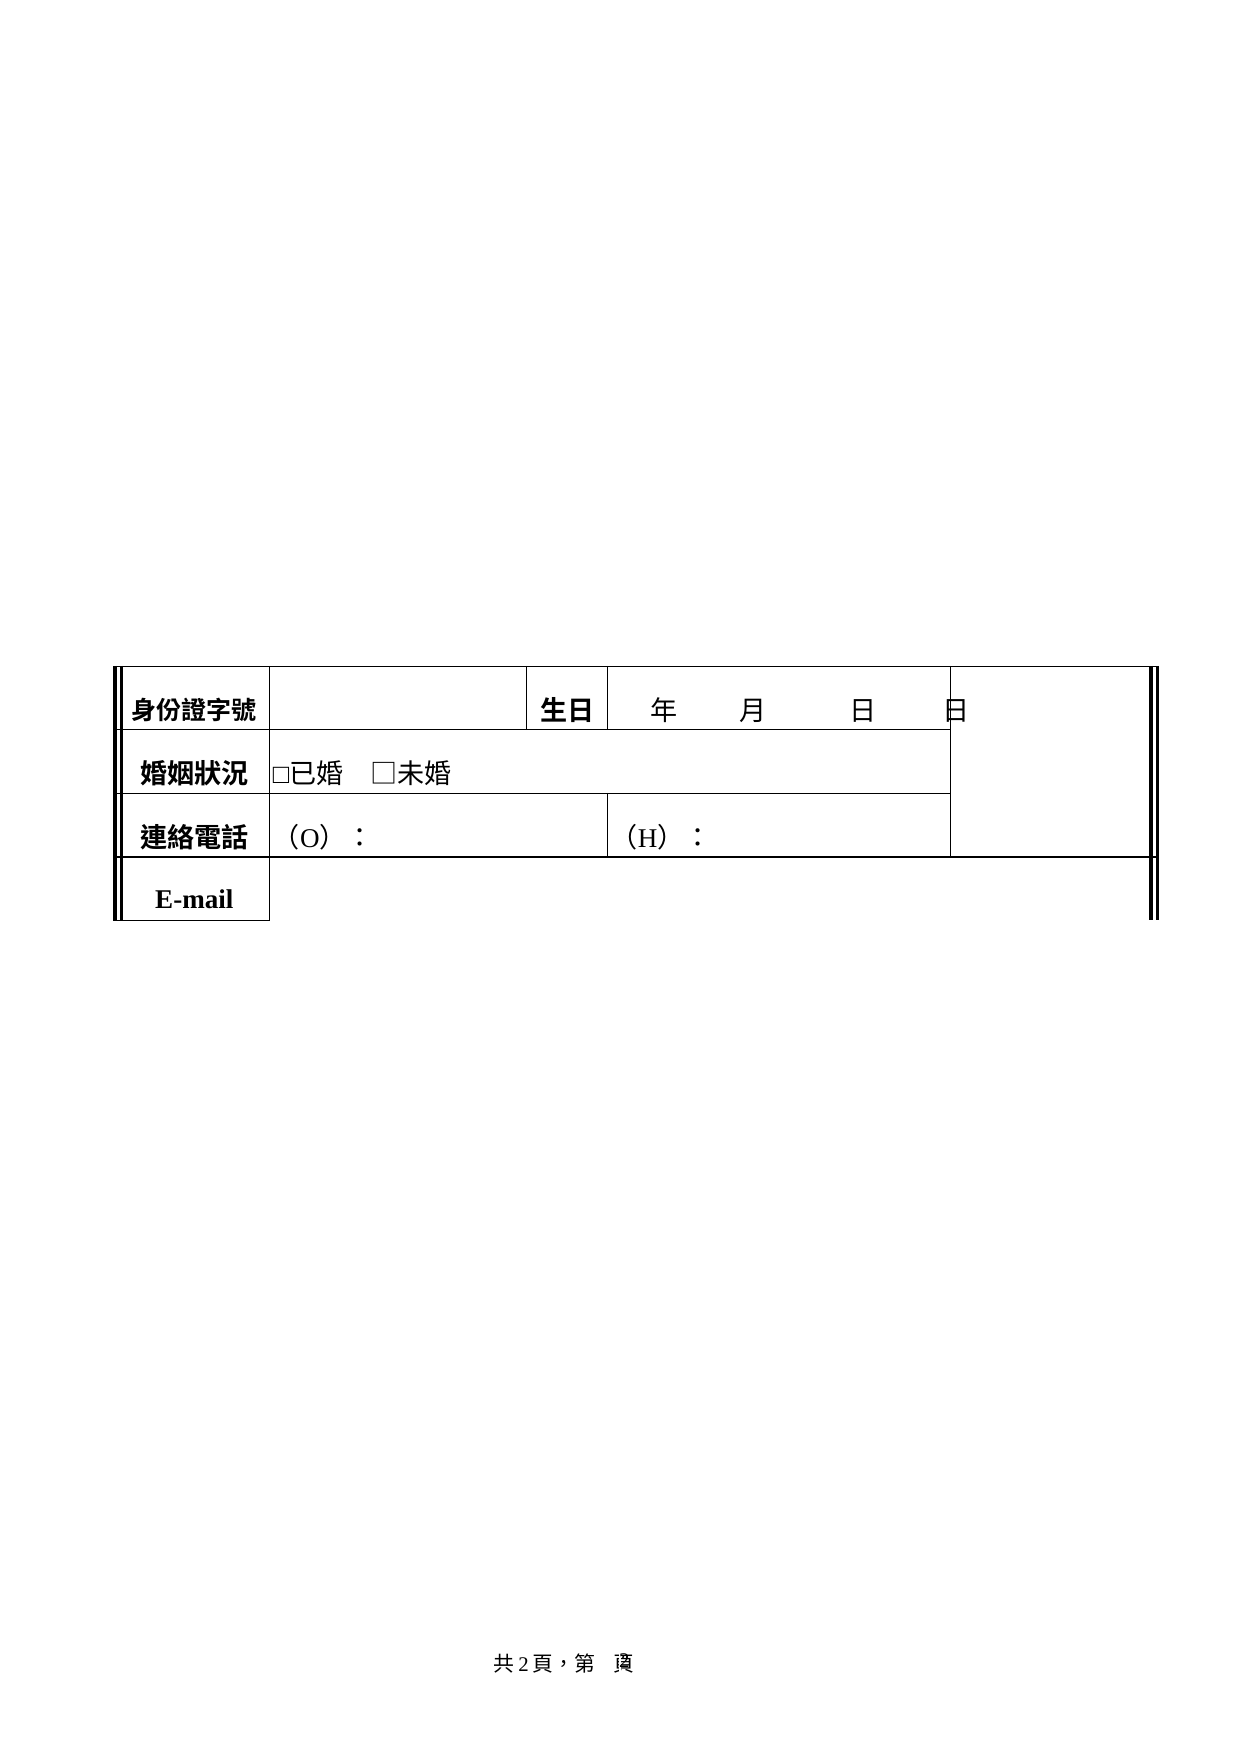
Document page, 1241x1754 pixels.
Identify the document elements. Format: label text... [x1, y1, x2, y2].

table_cell 日 [940, 667, 950, 729]
table_cell 身份證字號 [123, 667, 269, 729]
table_cell 生日 [527, 667, 607, 729]
table_cell □已婚 □未婚 [270, 730, 950, 793]
table_cell 年 [608, 667, 694, 729]
table_cell [270, 858, 1149, 920]
table_cell 日 [837, 667, 888, 729]
table_cell 貼照片處 電子檔可 [951, 667, 1149, 856]
table_cell （H）： [608, 794, 950, 856]
table_cell [270, 667, 526, 729]
table_cell 婚姻狀況 [123, 730, 269, 793]
table_cell 連絡電話 [123, 794, 269, 856]
table_cell [888, 667, 939, 729]
table_cell （O）： [270, 794, 607, 856]
table_cell 月 [694, 667, 785, 729]
table_cell [785, 667, 837, 729]
table_cell E-mail [123, 858, 269, 920]
